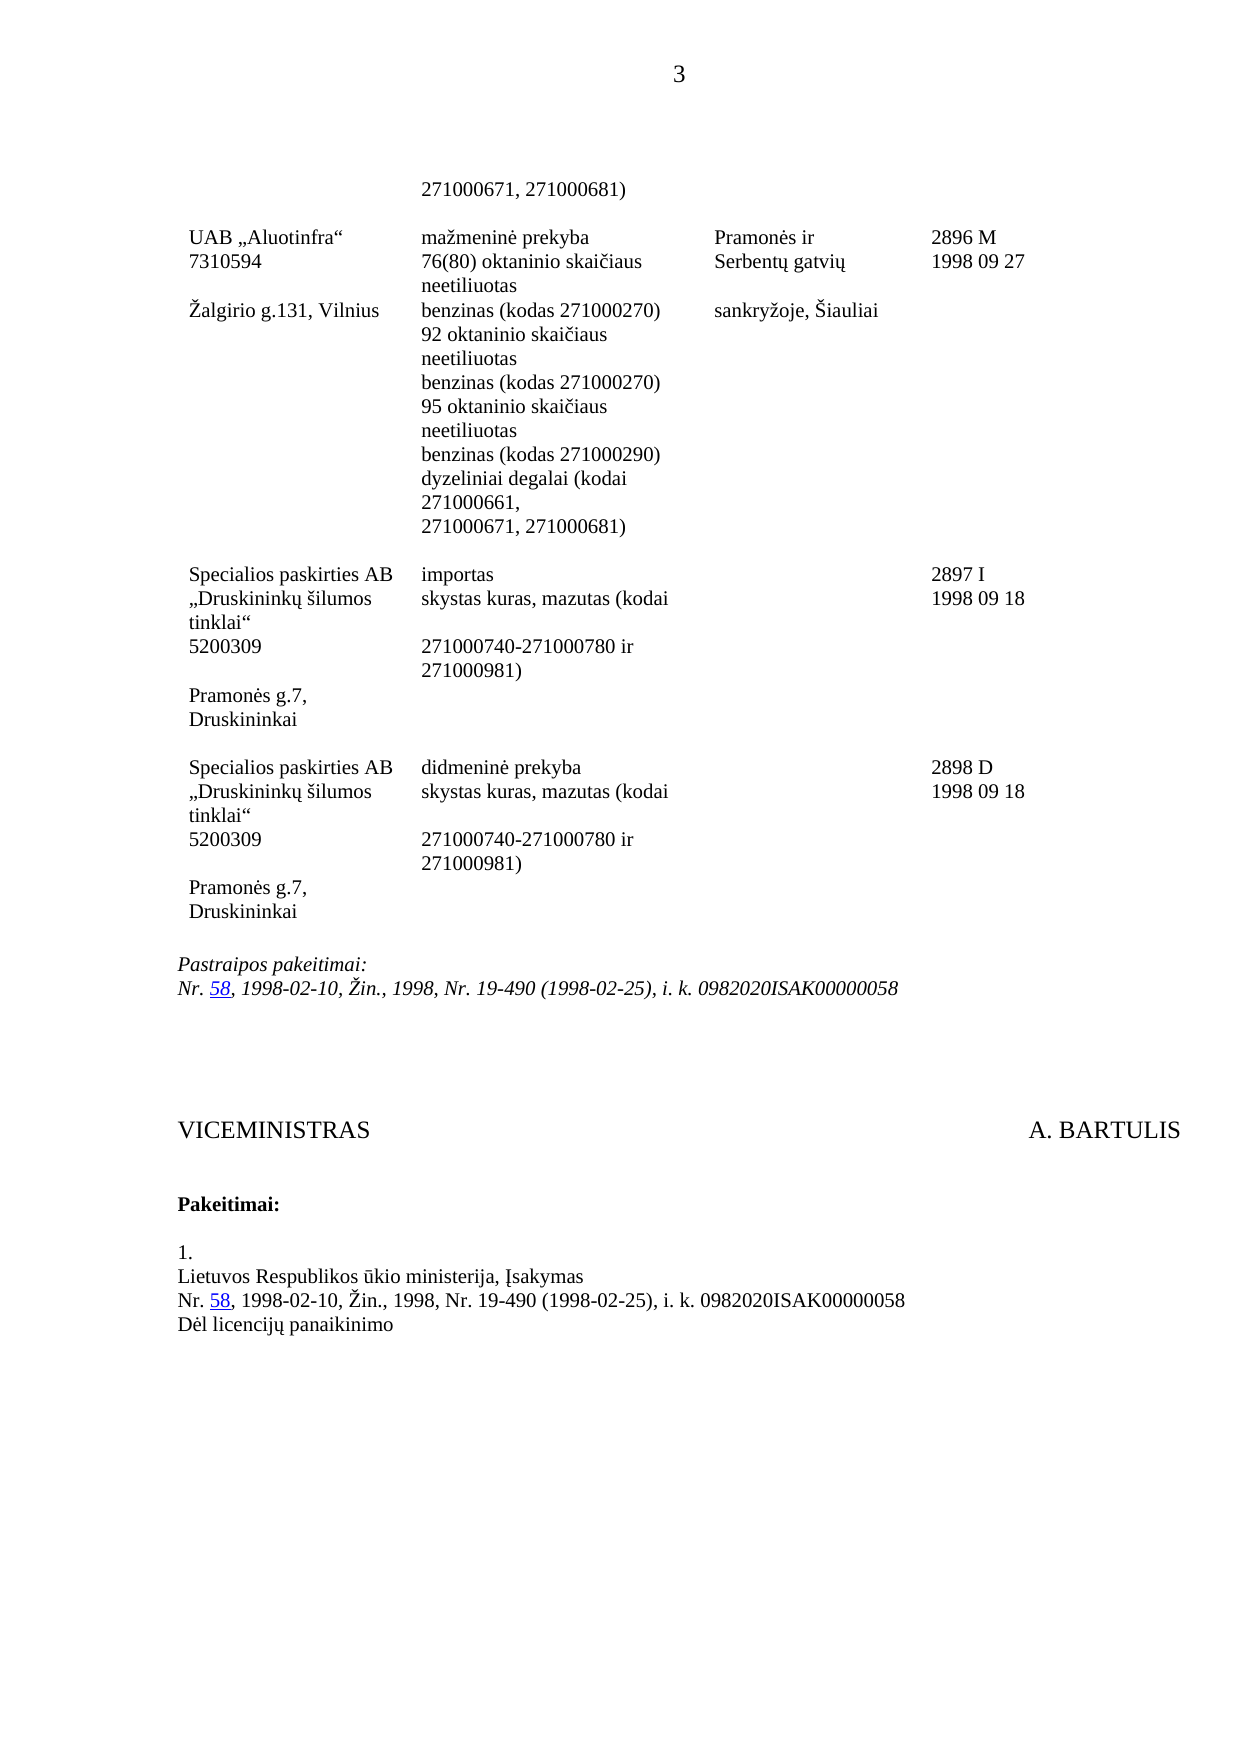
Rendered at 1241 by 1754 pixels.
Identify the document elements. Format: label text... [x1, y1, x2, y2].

table_cell 271000671, 271000681) [410, 177, 703, 201]
table_cell skystas kuras, mazutas (kodai [410, 779, 703, 827]
table_cell [703, 634, 920, 682]
table_cell [703, 466, 920, 514]
table_cell 271000740-271000780 ir 271000981) [410, 827, 703, 875]
table_cell [1072, 827, 1181, 875]
table_cell [920, 538, 1072, 562]
table_cell [920, 177, 1072, 201]
table_cell [1072, 322, 1181, 370]
text Pastraipos pakeitimai: [177, 952, 1181, 976]
table_cell [1072, 442, 1181, 466]
table_cell [1072, 177, 1181, 201]
table_cell Pramonės ir [703, 225, 920, 249]
table_cell [177, 731, 410, 755]
text Lietuvos Respublikos ūkio ministerija, Įsakymas [177, 1264, 1181, 1288]
table_cell 5200309 [177, 827, 410, 875]
table_cell [703, 755, 920, 779]
table_cell 2898 D 1998 09 18 [920, 755, 1181, 827]
table_cell 76(80) oktaninio skaičiaus neetiliuotas [410, 249, 703, 297]
table_cell [920, 634, 1072, 682]
table_cell „Druskininkų šilumos tinklai“ [177, 586, 410, 634]
table_cell [177, 201, 410, 225]
table_cell [703, 394, 920, 442]
table_cell 7310594 [177, 249, 410, 297]
table_cell dyzeliniai degalai (kodai 271000661, [410, 466, 703, 514]
table_cell [410, 538, 703, 562]
table_cell UAB „Aluotinfra“ [177, 225, 410, 249]
table_cell mažmeninė prekyba [410, 225, 703, 249]
table_cell 95 oktaninio skaičiaus neetiliuotas [410, 394, 703, 442]
table_cell [1072, 201, 1181, 225]
table_cell [703, 442, 920, 466]
table_cell [703, 370, 920, 394]
table_cell [920, 322, 1072, 370]
table_cell didmeninė prekyba [410, 755, 703, 779]
table_cell Pramonės g.7, Druskininkai [177, 683, 410, 731]
table_cell [703, 562, 920, 586]
table_cell [177, 442, 410, 466]
table_cell [410, 683, 703, 731]
table_cell Pramonės g.7, Druskininkai [177, 875, 410, 923]
table_cell [177, 514, 410, 538]
table_cell [410, 875, 703, 923]
table_cell [177, 466, 410, 514]
table_cell [920, 466, 1072, 514]
table_cell [177, 394, 410, 442]
table_cell [1072, 683, 1181, 731]
table_cell 2896 M 1998 09 27 [920, 225, 1181, 297]
table_cell [920, 514, 1072, 538]
table_cell [703, 779, 920, 827]
table_cell [703, 201, 920, 225]
table_cell [920, 731, 1072, 755]
table_cell 92 oktaninio skaičiaus neetiliuotas [410, 322, 703, 370]
table_cell sankryžoje, Šiauliai [703, 298, 920, 322]
table_cell [177, 322, 410, 370]
table_cell [177, 538, 410, 562]
table_cell [703, 177, 920, 201]
table_cell [410, 201, 703, 225]
text Nr. 58, 1998-02-10, Žin., 1998, Nr. 19-490 (1998-02-25), i. k. 0982020ISAK00000058 [177, 976, 1181, 1000]
text VICEMINISTRAS A. BARTULIS [177, 1115, 1181, 1144]
table_cell [920, 370, 1072, 394]
table_cell [1072, 370, 1181, 394]
table_cell [703, 322, 920, 370]
table_cell 271000671, 271000681) [410, 514, 703, 538]
table_cell „Druskininkų šilumos tinklai“ [177, 779, 410, 827]
table_cell [1072, 514, 1181, 538]
table_cell 271000740-271000780 ir 271000981) [410, 634, 703, 682]
table_cell [703, 827, 920, 875]
table_cell [703, 538, 920, 562]
table_cell [920, 875, 1072, 923]
text 1. [177, 1240, 1181, 1264]
text Nr. 58, 1998-02-10, Žin., 1998, Nr. 19-490 (1998-02-25), i. k. 0982020ISAK00000058 [177, 1288, 1181, 1312]
table_cell Žalgirio g.131, Vilnius [177, 298, 410, 322]
table_cell [920, 201, 1072, 225]
table_cell [920, 394, 1072, 442]
table_cell 5200309 [177, 634, 410, 682]
table_cell [703, 683, 920, 731]
table_cell [703, 731, 920, 755]
table_cell [177, 370, 410, 394]
table_cell [1072, 394, 1181, 442]
table_cell [410, 731, 703, 755]
table_cell [703, 586, 920, 634]
table_cell benzinas (kodas 271000270) [410, 370, 703, 394]
table_cell [920, 827, 1072, 875]
table_cell [703, 875, 920, 923]
table_cell [1072, 875, 1181, 923]
table_cell Specialios paskirties AB [177, 562, 410, 586]
table_cell [920, 683, 1072, 731]
table_cell [920, 298, 1072, 322]
table_cell [1072, 466, 1181, 514]
table_cell skystas kuras, mazutas (kodai [410, 586, 703, 634]
table_cell [920, 442, 1072, 466]
text Dėl licencijų panaikinimo [177, 1312, 1181, 1336]
table_cell [1072, 634, 1181, 682]
table_cell Serbentų gatvių [703, 249, 920, 297]
table_cell [1072, 731, 1181, 755]
table_cell benzinas (kodas 271000290) [410, 442, 703, 466]
text Pakeitimai: [177, 1192, 1181, 1216]
table_cell [1072, 298, 1181, 322]
table_cell Specialios paskirties AB [177, 755, 410, 779]
table_cell [177, 177, 410, 201]
table_cell [703, 514, 920, 538]
table_cell 2897 I 1998 09 18 [920, 562, 1181, 634]
table_cell importas [410, 562, 703, 586]
table_cell benzinas (kodas 271000270) [410, 298, 703, 322]
table_cell [1072, 538, 1181, 562]
